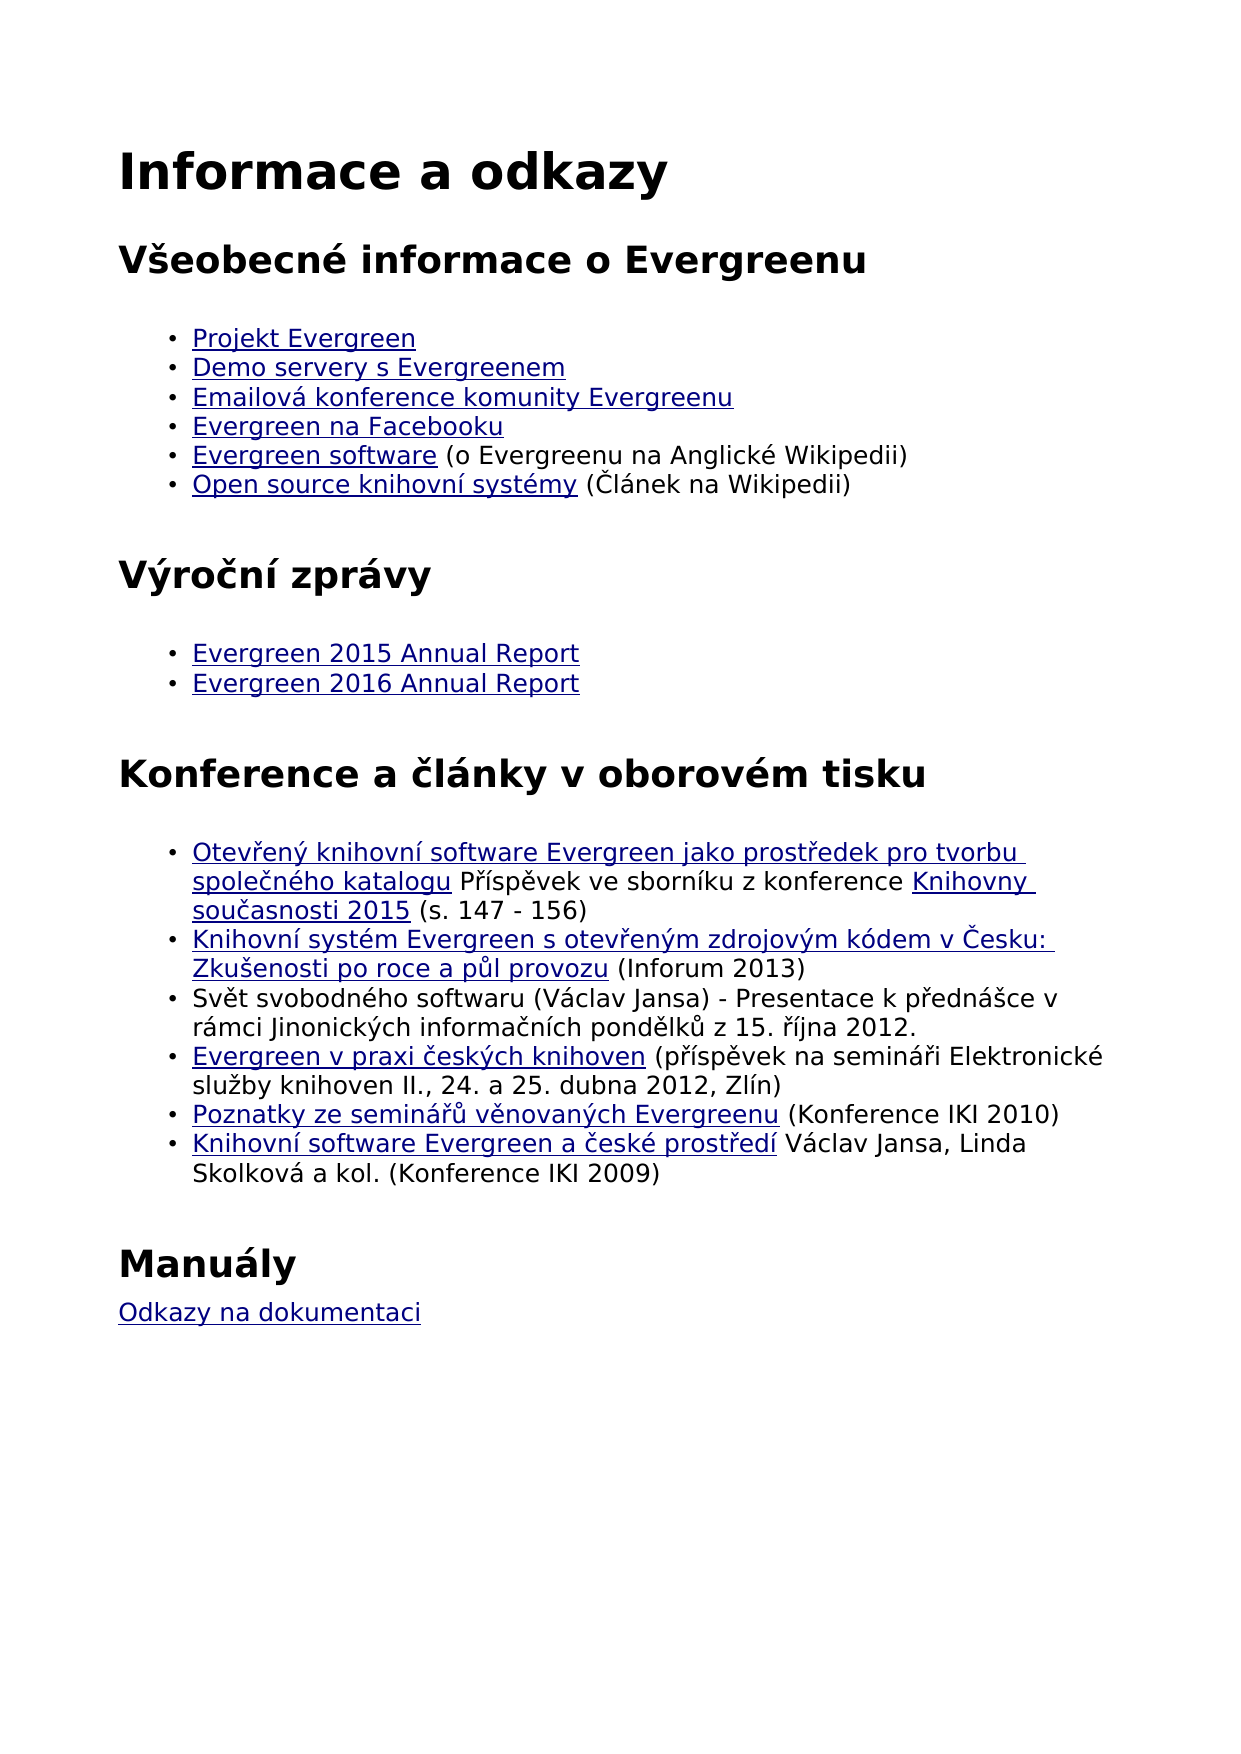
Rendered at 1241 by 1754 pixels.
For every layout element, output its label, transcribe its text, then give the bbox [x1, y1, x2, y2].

subtitle Všeobecné informace o Evergreenu [118, 239, 1122, 282]
text Odkazy na dokumentaci [118, 1299, 1122, 1328]
subtitle Výroční zprávy [118, 554, 1122, 598]
list Otevřený knihovní software Evergreen jako prostředek pro tvorbu společného katalogu Příspěvek ve sborníku z konference Knihovny současnosti 2015 (s. 147 - 156) [177, 838, 1122, 926]
list Svět svobodného softwaru (Václav Jansa) - Presentace k přednášce v rámci Jinonických informačních pondělků z 15. října 2012. [177, 984, 1122, 1042]
list Open source knihovní systémy (Článek na Wikipedii) [177, 470, 1122, 499]
list Evergreen 2016 Annual Report [177, 669, 1122, 698]
list Demo servery s Evergreenem [177, 354, 1122, 383]
list Knihovní software Evergreen a české prostředí Václav Jansa, Linda Skolková a kol. (Konference IKI 2009) [177, 1130, 1122, 1188]
list Evergreen software (o Evergreenu na Anglické Wikipedii) [177, 441, 1122, 470]
subtitle Manuály [118, 1242, 1122, 1286]
list Projekt Evergreen [177, 324, 1122, 354]
list Evergreen na Facebooku [177, 412, 1122, 441]
list Knihovní systém Evergreen s otevřeným zdrojovým kódem v Česku: Zkušenosti po roce a půl provozu (Inforum 2013) [177, 926, 1122, 984]
subtitle Konference a články v oborovém tisku [118, 752, 1122, 796]
list Evergreen 2015 Annual Report [177, 639, 1122, 669]
list Evergreen v praxi českých knihoven (příspěvek na semináři Elektronické služby knihoven II., 24. a 25. dubna 2012, Zlín) [177, 1042, 1122, 1101]
list Poznatky ze seminářů věnovaných Evergreenu (Konference IKI 2010) [177, 1101, 1122, 1130]
list Emailová konference komunity Evergreenu [177, 383, 1122, 412]
subtitle Informace a odkazy [118, 143, 1122, 201]
